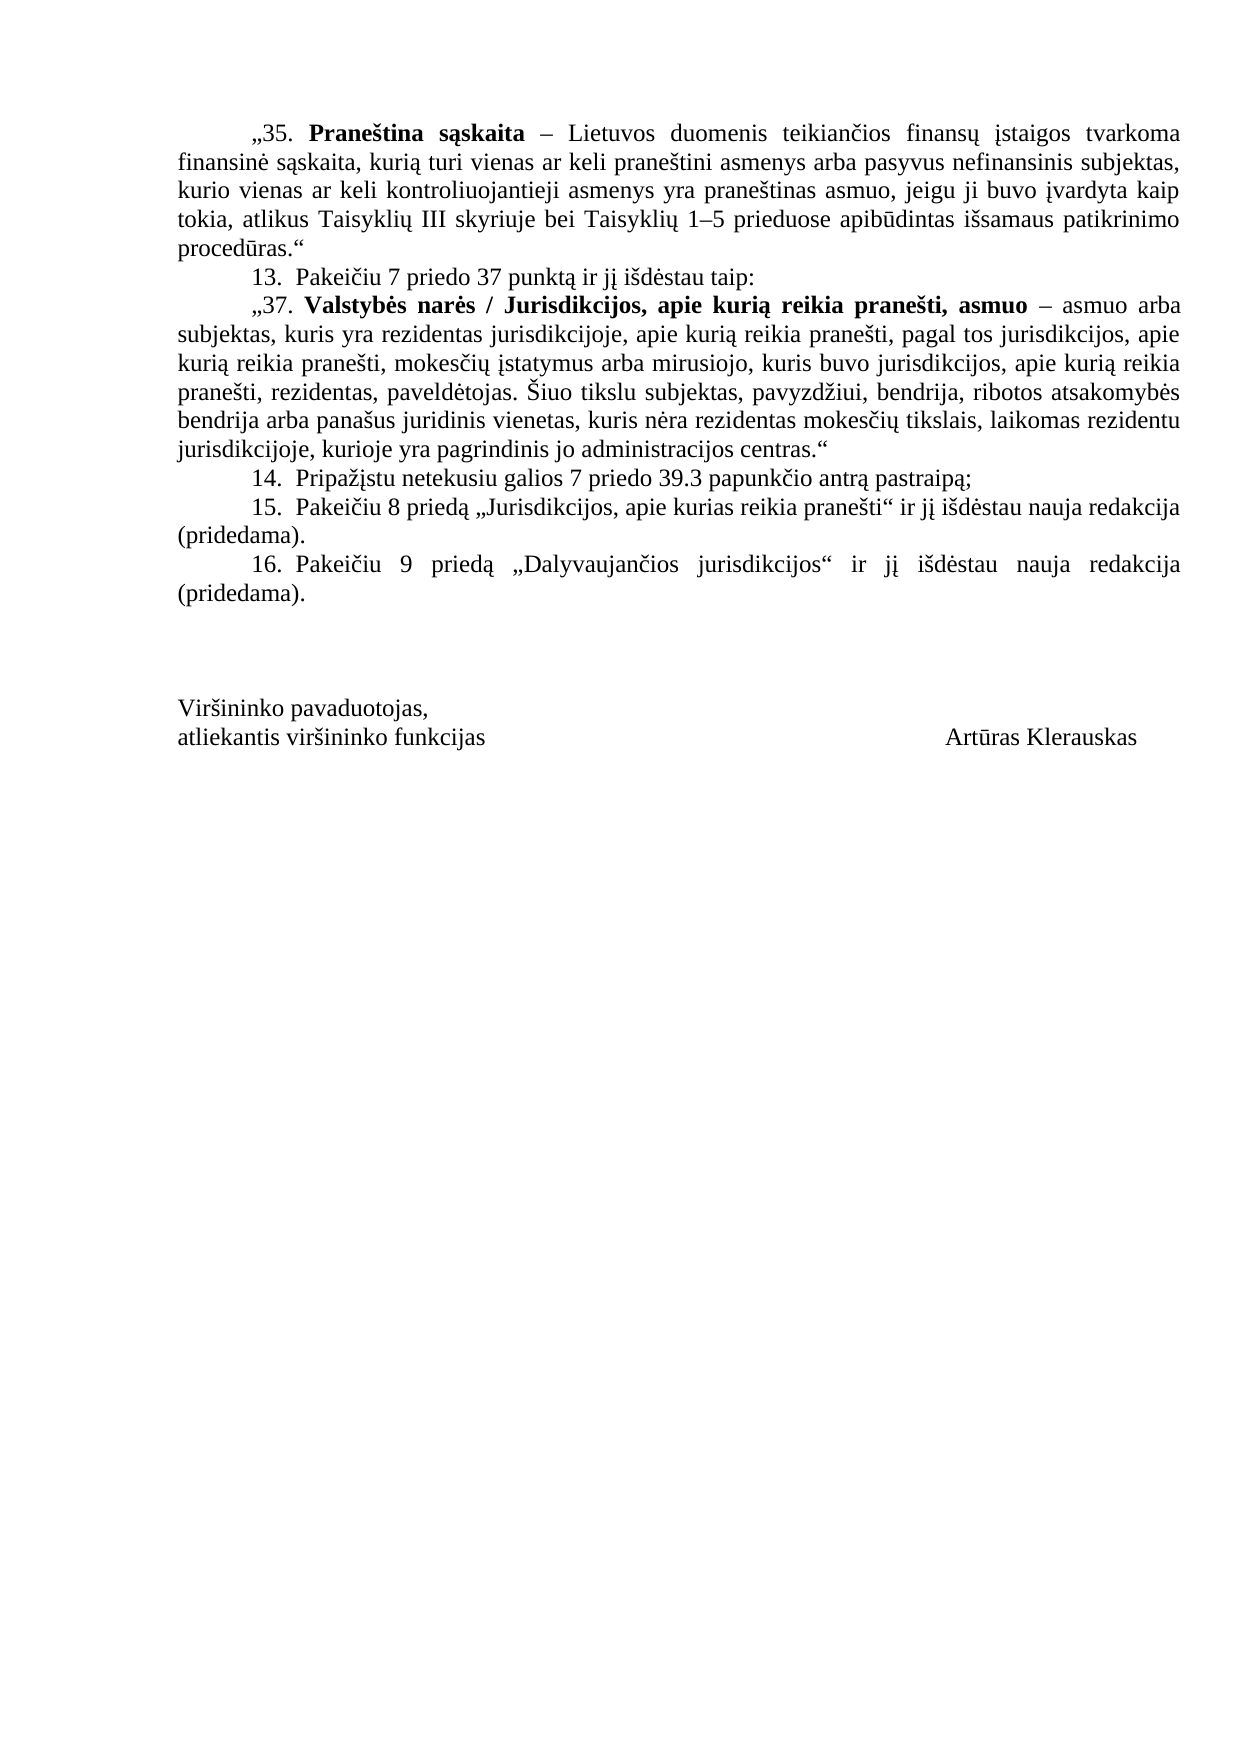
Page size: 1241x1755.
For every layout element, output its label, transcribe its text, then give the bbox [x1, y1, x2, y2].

text 15. Pakeičiu 8 priedą „Jurisdikcijos, apie kurias reikia pranešti“ ir jį išdėstau nauja redakcija (pridedama). [177, 492, 1181, 549]
text „35. Praneština sąskaita – Lietuvos duomenis teikiančios finansų įstaigos tvarkoma finansinė sąskaita, kurią turi vienas ar keli praneštini asmenys arba pasyvus nefinansinis subjektas, kurio vienas ar keli kontroliuojantieji asmenys yra praneštinas asmuo, jeigu ji buvo įvardyta kaip tokia, atlikus Taisyklių III skyriuje bei Taisyklių 1–5 prieduose apibūdintas išsamaus patikrinimo procedūras.“ [177, 118, 1181, 262]
text Viršininko pavaduotojas, [177, 693, 1181, 722]
text atliekantis viršininko funkcijas Artūras Klerauskas [177, 722, 1181, 751]
text 16. Pakeičiu 9 priedą „Dalyvaujančios jurisdikcijos“ ir jį išdėstau nauja redakcija (pridedama). [177, 549, 1181, 607]
text „37. Valstybės narės / Jurisdikcijos, apie kurią reikia pranešti, asmuo – asmuo arba subjektas, kuris yra rezidentas jurisdikcijoje, apie kurią reikia pranešti, pagal tos jurisdikcijos, apie kurią reikia pranešti, mokesčių įstatymus arba mirusiojo, kuris buvo jurisdikcijos, apie kurią reikia pranešti, rezidentas, paveldėtojas. Šiuo tikslu subjektas, pavyzdžiui, bendrija, ribotos atsakomybės bendrija arba panašus juridinis vienetas, kuris nėra rezidentas mokesčių tikslais, laikomas rezidentu jurisdikcijoje, kurioje yra pagrindinis jo administracijos centras.“ [177, 291, 1181, 463]
text 13. Pakeičiu 7 priedo 37 punktą ir jį išdėstau taip: [251, 262, 1181, 291]
text 14. Pripažįstu netekusiu galios 7 priedo 39.3 papunkčio antrą pastraipą; [251, 463, 1181, 492]
